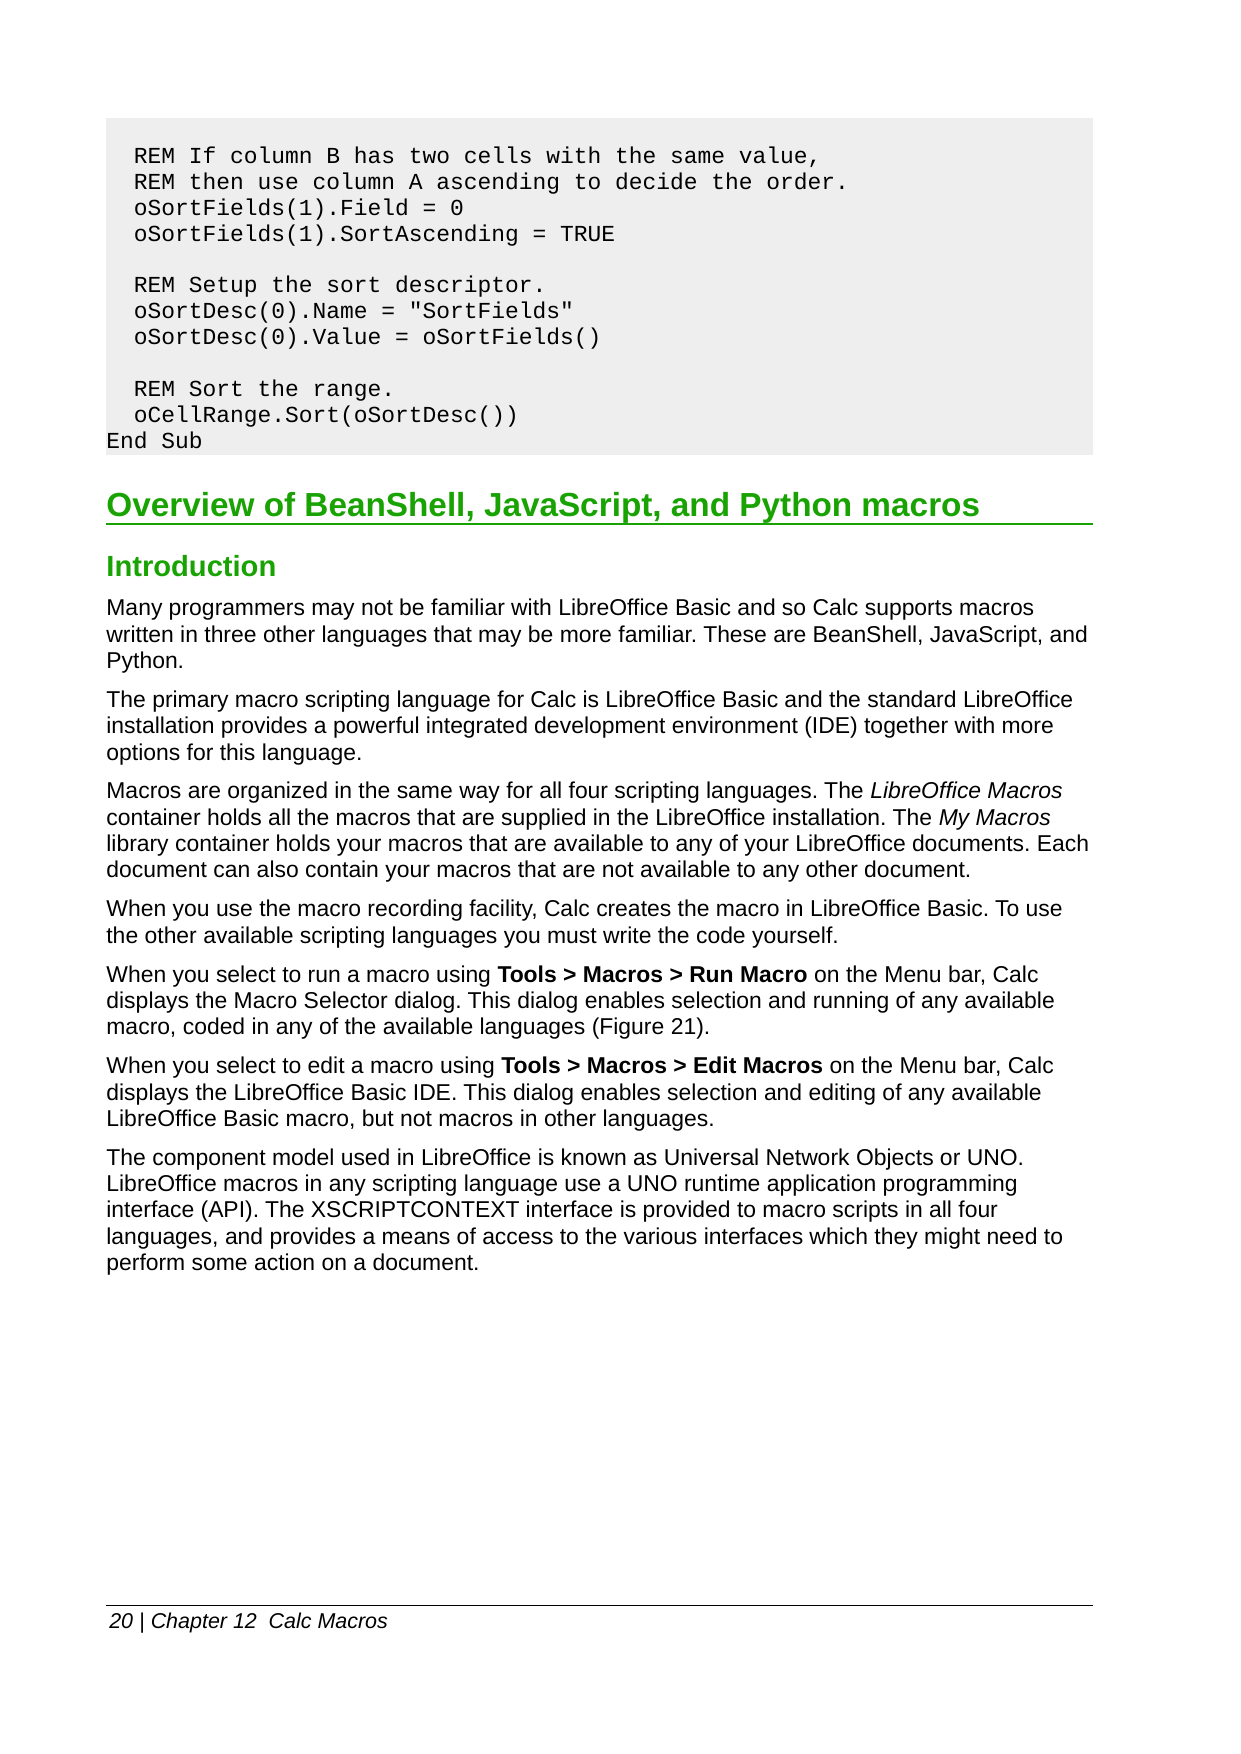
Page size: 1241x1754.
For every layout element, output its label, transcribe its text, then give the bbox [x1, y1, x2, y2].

text Macros are organized in the same way for all four scripting languages. The LibreOffice Macros container holds all the macros that are supplied in the LibreOffice installation. The My Macros library container holds your macros that are available to any of your LibreOffice documents. Each document can also contain your macros that are not available to any other document. [106, 777, 1093, 883]
text Many programmers may not be familiar with LibreOffice Basic and so Calc supports macros written in three other languages that may be more familiar. These are BeanShell, JavaScript, and Python. [106, 594, 1093, 673]
text REM If column B has two cells with the same value, REM then use column A ascending to decide the order. oSortFields(1).Field = 0 oSortFields(1).SortAscending = TRUE REM Setup the sort descriptor. oSortDesc(0).Name = "SortFields" oSortDesc(0).Value = oSortFields() REM Sort the range. oCellRange.Sort(oSortDesc()) End Sub [106, 118, 1093, 455]
text When you select to edit a macro using Tools > Macros > Edit Macros on the Menu bar, Calc displays the LibreOffice Basic IDE. This dialog enables selection and editing of any available LibreOffice Basic macro, but not macros in other languages. [106, 1052, 1093, 1131]
text When you use the macro recording facility, Calc creates the macro in LibreOffice Basic. To use the other available scripting languages you must write the code yourself. [106, 895, 1093, 948]
subtitle Overview of BeanShell, JavaScript, and Python macros [106, 485, 1093, 523]
text When you select to run a macro using Tools > Macros > Run Macro on the Menu bar, Calc displays the Macro Selector dialog. This dialog enables selection and running of any available macro, coded in any of the available languages (Figure 21). [106, 961, 1093, 1039]
text The primary macro scripting language for Calc is LibreOffice Basic and the standard LibreOffice installation provides a powerful integrated development environment (IDE) together with more options for this language. [106, 686, 1093, 765]
text The component model used in LibreOffice is known as Universal Network Objects or UNO. LibreOffice macros in any scripting language use a UNO runtime application programming interface (API). The XSCRIPTCONTEXT interface is provided to macro scripts in all four languages, and provides a means of access to the various interfaces which they might need to perform some action on a document. [106, 1144, 1093, 1275]
subtitle Introduction [106, 549, 1093, 582]
